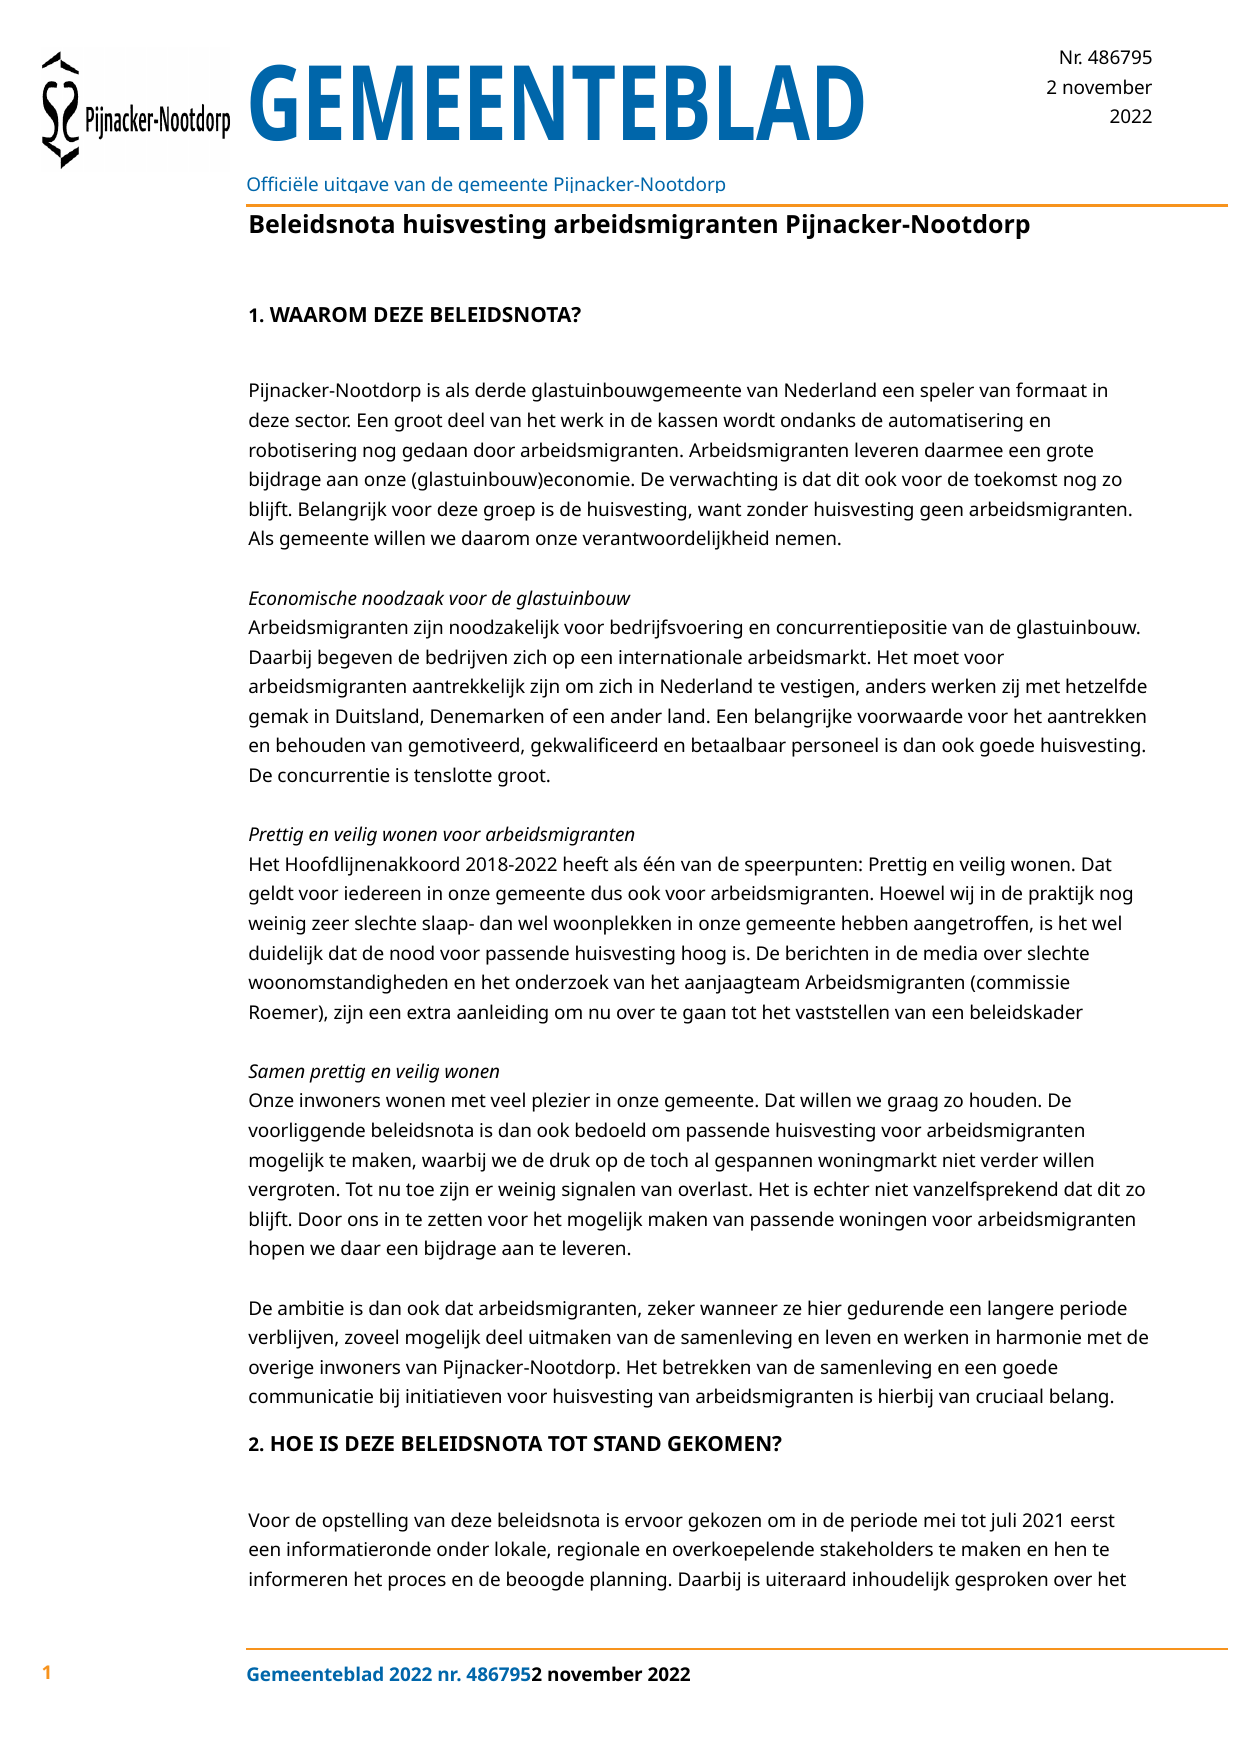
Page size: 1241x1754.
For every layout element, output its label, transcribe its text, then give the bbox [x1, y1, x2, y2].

text Arbeidsmigranten zijn noodzakelijk voor bedrijfsvoering en concurrentiepositie van de glastuinbouw. Daarbij begeven de bedrijven zich op een internationale arbeidsmarkt. Het moet voor arbeidsmigranten aantrekkelijk zijn om zich in Nederland te vestigen, anders werken zij met hetzelfde gemak in Duitsland, Denemarken of een ander land. Een belangrijke voorwaarde voor het aantrekken en behouden van gemotiveerd, gekwalificeerd en betaalbaar personeel is dan ook goede huisvesting. De concurrentie is tenslotte groot. [248, 614, 1152, 788]
text De ambitie is dan ook dat arbeidsmigranten, zeker wanneer ze hier gedurende een langere periode verblijven, zoveel mogelijk deel uitmaken van de samenleving en leven en werken in harmonie met de overige inwoners van Pijnacker-Nootdorp. Het betrekken van de samenleving en een goede communicatie bij initiatieven voor huisvesting van arbeidsmigranten is hierbij van cruciaal belang. [248, 1295, 1152, 1409]
text Beleidsnota huisvesting arbeidsmigranten Pijnacker-Nootdorp [248, 207, 1152, 241]
text 2. HOE IS DEZE BELEIDSNOTA TOT STAND GEKOMEN? [248, 1429, 1152, 1457]
text Het Hoofdlijnenakkoord 2018-2022 heeft als één van de speerpunten: Prettig en veilig wonen. Dat geldt voor iedereen in onze gemeente dus ook voor arbeidsmigranten. Hoewel wij in de praktijk nog weinig zeer slechte slaap- dan wel woonplekken in onze gemeente hebben aangetroffen, is het wel duidelijk dat de nood voor passende huisvesting hoog is. De berichten in de media over slechte woonomstandigheden en het onderzoek van het aanjaagteam Arbeidsmigranten (commissie Roemer), zijn een extra aanleiding om nu over te gaan tot het vaststellen van een beleidskader [248, 851, 1152, 1024]
text Economische noodzaak voor de glastuinbouw [248, 585, 1152, 610]
text Prettig en veilig wonen voor arbeidsmigranten [248, 821, 1152, 847]
picture [41, 47, 231, 172]
text Onze inwoners wonen met veel plezier in onze gemeente. Dat willen we graag zo houden. De voorliggende beleidsnota is dan ook bedoeld om passende huisvesting voor arbeidsmigranten mogelijk te maken, waarbij we de druk op de toch al gespannen woningmarkt niet verder willen vergroten. Tot nu toe zijn er weinig signalen van overlast. Het is echter niet vanzelfsprekend dat dit zo blijft. Door ons in te zetten voor het mogelijk maken van passende woningen voor arbeidsmigranten hopen we daar een bijdrage aan te leveren. [248, 1088, 1152, 1261]
text Voor de opstelling van deze beleidsnota is ervoor gekozen om in de periode mei tot juli 2021 eerst een informatieronde onder lokale, regionale en overkoepelende stakeholders te maken en hen te informeren het proces en de beoogde planning. Daarbij is uiteraard inhoudelijk gesproken over het [248, 1507, 1152, 1592]
text 1. WAAROM DEZE BELEIDSNOTA? [248, 300, 1152, 328]
text Samen prettig en veilig wonen [248, 1058, 1152, 1084]
text Pijnacker-Nootdorp is als derde glastuinbouwgemeente van Nederland een speler van formaat in deze sector. Een groot deel van het werk in de kassen wordt ondanks de automatisering en robotisering nog gedaan door arbeidsmigranten. Arbeidsmigranten leveren daarmee een grote bijdrage aan onze (glastuinbouw)economie. De verwachting is dat dit ook voor de toekomst nog zo blijft. Belangrijk voor deze groep is de huisvesting, want zonder huisvesting geen arbeidsmigranten. Als gemeente willen we daarom onze verantwoordelijkheid nemen. [248, 378, 1152, 551]
